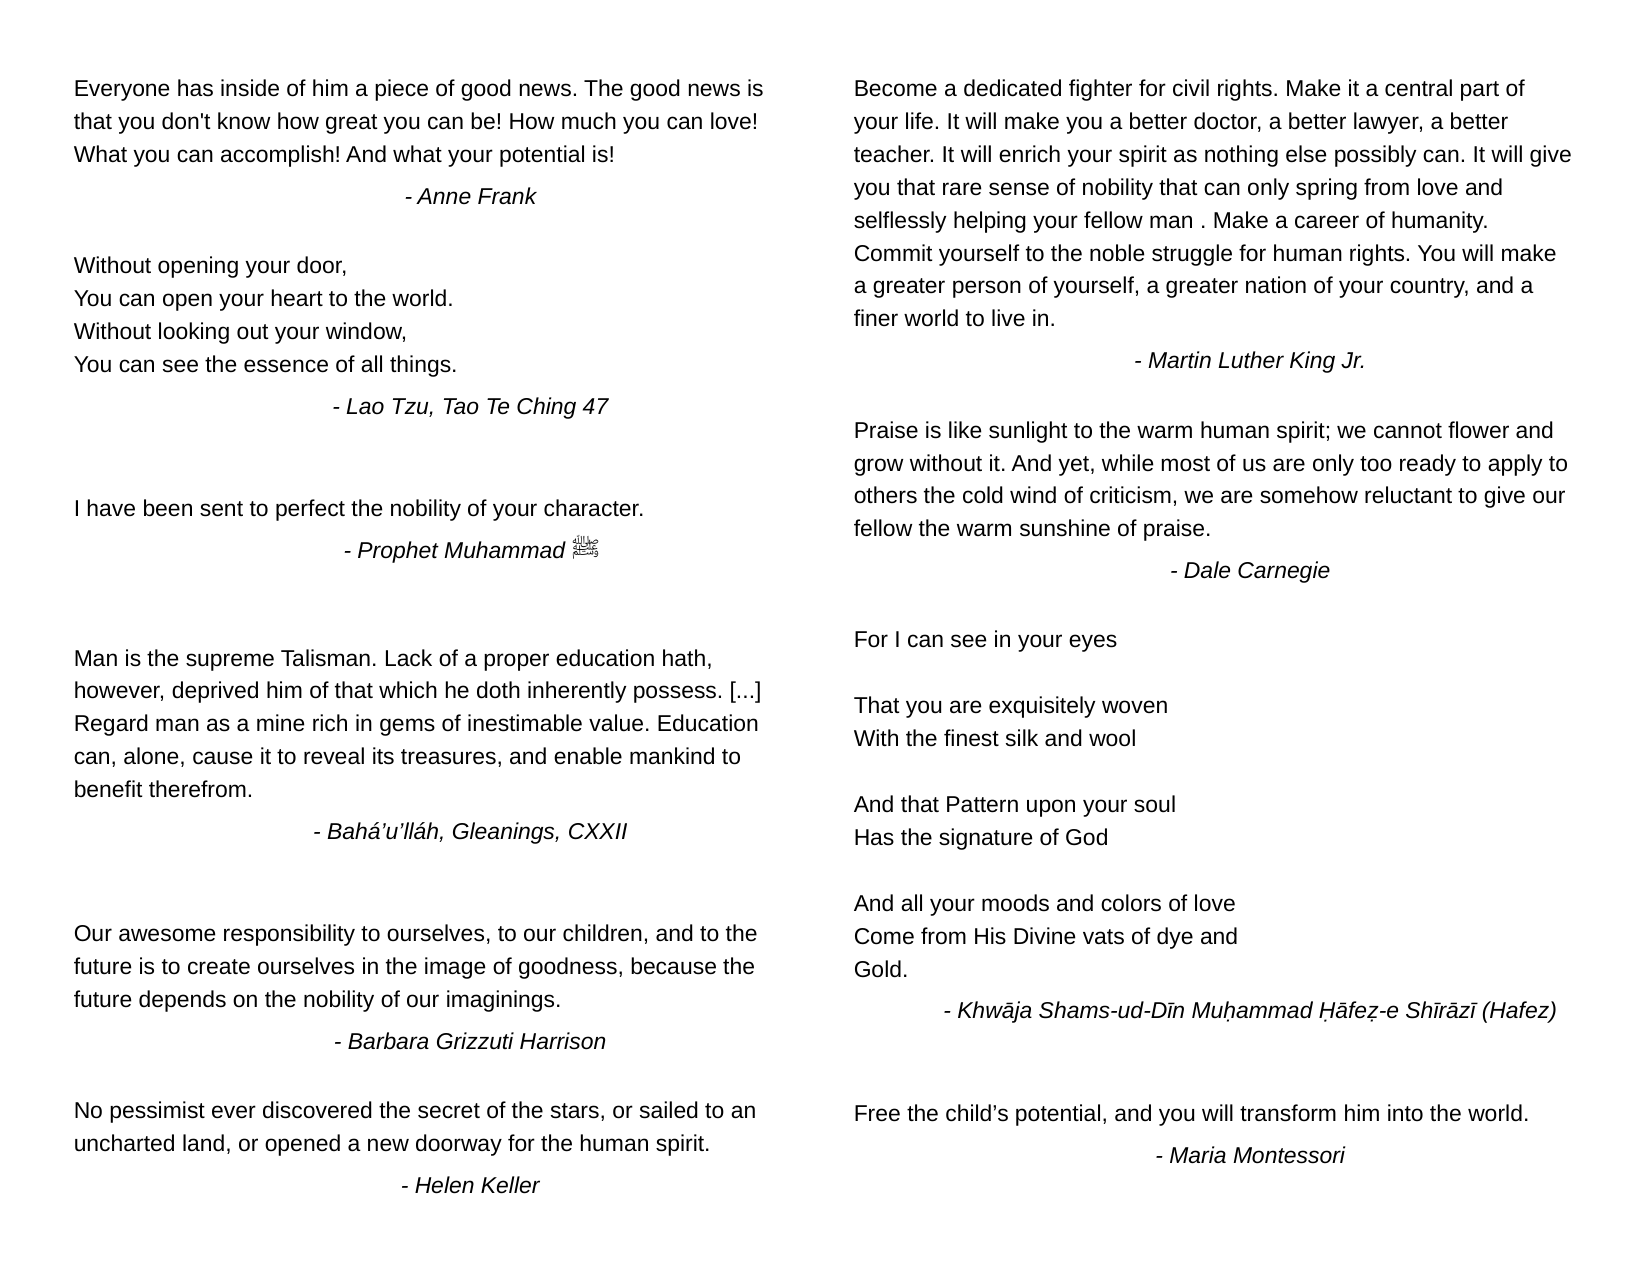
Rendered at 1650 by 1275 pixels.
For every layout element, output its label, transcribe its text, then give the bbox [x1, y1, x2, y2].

list - Khwāja Shams-ud-Dīn Muḥammad Ḥāfeẓ-e Shīrāzī (Hafez) [899, 997, 1574, 1024]
list - Helen Keller [119, 1172, 794, 1198]
text And all your moods and colors of love [853, 890, 1574, 916]
text Gold. [853, 956, 1574, 982]
text Man is the supreme Talisman. Lack of a proper education hath, however, deprived him of that which he doth inherently possess. [...] Regard man as a mine rich in gems of inestimable value. Education can, alone, cause it to reveal its treasures, and enable mankind to benefit therefrom. [73, 644, 794, 802]
list - Dale Carnegie [899, 557, 1574, 583]
list - Anne Frank [119, 183, 794, 209]
text Has the signature of God [853, 824, 1574, 850]
list - Bahá’u’lláh, Gleanings, CXXII [119, 818, 794, 844]
text Without looking out your window, [73, 318, 794, 344]
text Without opening your door, [73, 252, 794, 278]
text For I can see in your eyes [853, 626, 1574, 653]
text Our awesome responsibility to ourselves, to our children, and to the future is to create ourselves in the image of goodness, because the future depends on the nobility of our imaginings. [73, 920, 794, 1012]
list - Maria Montessori [899, 1142, 1574, 1168]
text You can open your heart to the world. [73, 285, 794, 311]
text Everyone has inside of him a piece of good news. The good news is that you don't know how great you can be! How much you can love! What you can accomplish! And what your potential is! [73, 75, 794, 167]
text With the finest silk and wool [853, 725, 1574, 752]
text That you are exquisitely woven [853, 692, 1574, 719]
text You can see the essence of all things. [73, 351, 794, 377]
text No pessimist ever discovered the secret of the stars, or sailed to an uncharted land, or opened a new doorway for the human spirit. [73, 1097, 794, 1156]
text Come from His Divine vats of dye and [853, 923, 1574, 949]
text Praise is like sunlight to the warm human spirit; we cannot flower and grow without it. And yet, while most of us are only too ready to apply to others the cold wind of criticism, we are somehow reluctant to give our fellow the warm sunshine of praise. [853, 417, 1574, 542]
text Free the child’s potential, and you will transform him into the world. [853, 1100, 1574, 1126]
text And that Pattern upon your soul [853, 791, 1574, 817]
list - Barbara Grizzuti Harrison [119, 1028, 794, 1054]
list - Prophet Muhammad ﷺ [119, 537, 794, 567]
text I have been sent to perfect the nobility of your character. [73, 495, 794, 521]
text Become a dedicated fighter for civil rights. Make it a central part of your life. It will make you a better doctor, a better lawyer, a better teacher. It will enrich your spirit as nothing else possibly can. It will give you that rare sense of nobility that can only spring from love and selflessly helping your fellow man . Make a career of humanity. Commit yourself to the noble struggle for human rights. You will make a greater person of yourself, a greater nation of your country, and a finer world to live in. [853, 75, 1574, 332]
list - Martin Luther King Jr. [899, 347, 1574, 374]
list - Lao Tzu, Tao Te Ching 47 [119, 393, 794, 419]
